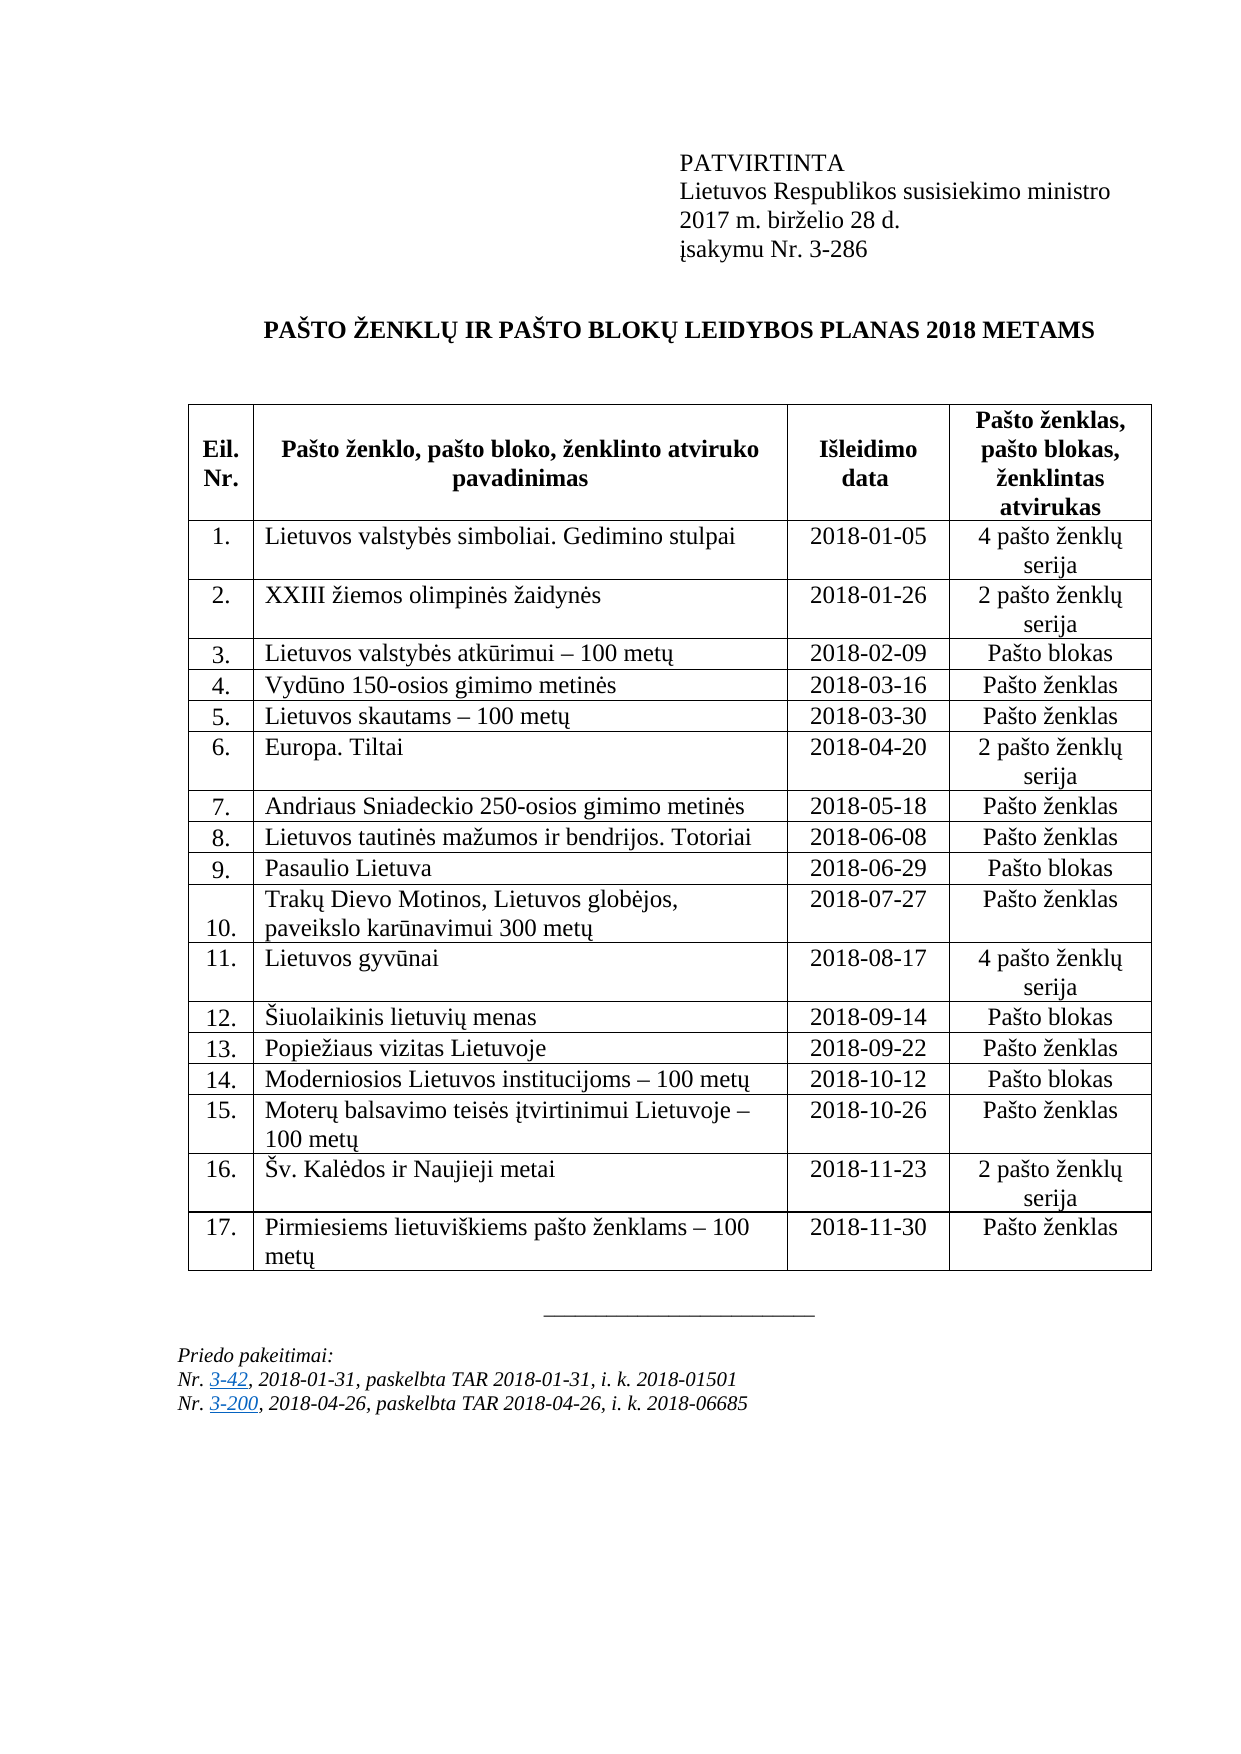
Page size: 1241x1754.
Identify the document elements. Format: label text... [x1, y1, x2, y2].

table_cell 2018-08-17 [788, 943, 949, 1001]
table_cell Pirmiesiems lietuviškiems pašto ženklams – 100 metų [254, 1213, 787, 1270]
table_cell 4 pašto ženklų serija [950, 521, 1151, 579]
table_cell Pašto blokas [950, 1002, 1151, 1032]
text PAŠTO ŽENKLŲ IR PAŠTO BLOKŲ LEIDYBOS PLANAS 2018 METAMS [177, 315, 1181, 344]
table_header Pašto ženklo, pašto bloko, ženklinto atviruko pavadinimas [254, 405, 787, 520]
table_cell Pašto ženklas [950, 822, 1151, 852]
table_cell Pašto ženklas [950, 1095, 1151, 1153]
table_cell Andriaus Sniadeckio 250-osios gimimo metinės [254, 791, 787, 821]
text 2017 m. birželio 28 d. [679, 205, 1181, 234]
table_cell Moderniosios Lietuvos institucijoms – 100 metų [254, 1064, 787, 1094]
table_header Išleidimo data [788, 405, 949, 520]
table_cell Europa. Tiltai [254, 732, 787, 790]
table_cell Moterų balsavimo teisės įtvirtinimui Lietuvoje – 100 metų [254, 1095, 787, 1153]
table_cell 2018-03-30 [788, 701, 949, 731]
table_cell 2018-01-26 [788, 580, 949, 637]
table_header Eil. Nr. [189, 405, 253, 520]
table_cell 2018-11-23 [788, 1154, 949, 1211]
table_cell Pašto ženklas [950, 885, 1151, 942]
table_cell 2018-01-05 [788, 521, 949, 579]
table_cell Šv. Kalėdos ir Naujieji metai [254, 1154, 787, 1211]
table_cell Šiuolaikinis lietuvių menas [254, 1002, 787, 1032]
table_cell 2018-03-16 [788, 670, 949, 700]
table_cell 15. [189, 1095, 253, 1153]
table_cell 2018-10-12 [788, 1064, 949, 1094]
table_cell 2018-07-27 [788, 885, 949, 942]
table_cell 2 pašto ženklų serija [950, 1154, 1151, 1211]
table_cell 13. [189, 1033, 253, 1063]
table_cell 5. [189, 701, 253, 731]
table_cell 2018-10-26 [788, 1095, 949, 1153]
table_cell 2018-06-08 [788, 822, 949, 852]
table_cell 2018-06-29 [788, 853, 949, 883]
table_cell 2 pašto ženklų serija [950, 732, 1151, 790]
table_cell Lietuvos skautams – 100 metų [254, 701, 787, 731]
table_cell Lietuvos gyvūnai [254, 943, 787, 1001]
table_cell 6. [189, 732, 253, 790]
table_cell 12. [189, 1002, 253, 1032]
table_cell Popiežiaus vizitas Lietuvoje [254, 1033, 787, 1063]
table_cell Pašto ženklas [950, 1213, 1151, 1270]
table_cell Pašto blokas [950, 639, 1151, 669]
table_cell 11. [189, 943, 253, 1001]
table_cell Pašto ženklas [950, 701, 1151, 731]
table_cell 10. [189, 885, 253, 942]
table_cell 14. [189, 1064, 253, 1094]
table_cell Pašto ženklas [950, 1033, 1151, 1063]
table_cell XXIII žiemos olimpinės žaidynės [254, 580, 787, 637]
table_cell 1. [189, 521, 253, 579]
table_cell Pasaulio Lietuva [254, 853, 787, 883]
table_cell Pašto ženklas [950, 791, 1151, 821]
table_cell Pašto blokas [950, 853, 1151, 883]
text __________________________ [177, 1295, 1181, 1319]
table_cell 17. [189, 1213, 253, 1270]
table_cell 2018-05-18 [788, 791, 949, 821]
table_cell 2018-04-20 [788, 732, 949, 790]
table_cell 16. [189, 1154, 253, 1211]
table_cell 2 pašto ženklų serija [950, 580, 1151, 637]
table_cell 9. [189, 853, 253, 883]
table_cell 8. [189, 822, 253, 852]
table_cell 4. [189, 670, 253, 700]
text Priedo pakeitimai: [177, 1343, 1181, 1367]
table_cell 2. [189, 580, 253, 637]
table_cell 4 pašto ženklų serija [950, 943, 1151, 1001]
table_cell 2018-09-22 [788, 1033, 949, 1063]
text įsakymu Nr. 3-286 [679, 234, 1181, 263]
text PATVIRTINTA [679, 148, 1181, 176]
table_cell Lietuvos tautinės mažumos ir bendrijos. Totoriai [254, 822, 787, 852]
text Nr. 3-42, 2018-01-31, paskelbta TAR 2018-01-31, i. k. 2018-01501 [177, 1367, 1181, 1391]
text Nr. 3-200, 2018-04-26, paskelbta TAR 2018-04-26, i. k. 2018-06685 [177, 1391, 1181, 1415]
table_cell Lietuvos valstybės atkūrimui – 100 metų [254, 639, 787, 669]
table_cell Pašto blokas [950, 1064, 1151, 1094]
table_cell 2018-02-09 [788, 639, 949, 669]
text Lietuvos Respublikos susisiekimo ministro [679, 176, 1181, 205]
table_header Pašto ženklas, pašto blokas, ženklintas atvirukas [950, 405, 1151, 520]
table_cell Trakų Dievo Motinos, Lietuvos globėjos, paveikslo karūnavimui 300 metų [254, 885, 787, 942]
table_cell 3. [189, 639, 253, 669]
table_cell 2018-09-14 [788, 1002, 949, 1032]
table_cell Vydūno 150-osios gimimo metinės [254, 670, 787, 700]
table_cell 2018-11-30 [788, 1213, 949, 1270]
table_cell Pašto ženklas [950, 670, 1151, 700]
table_cell Lietuvos valstybės simboliai. Gedimino stulpai [254, 521, 787, 579]
table_cell 7. [189, 791, 253, 821]
